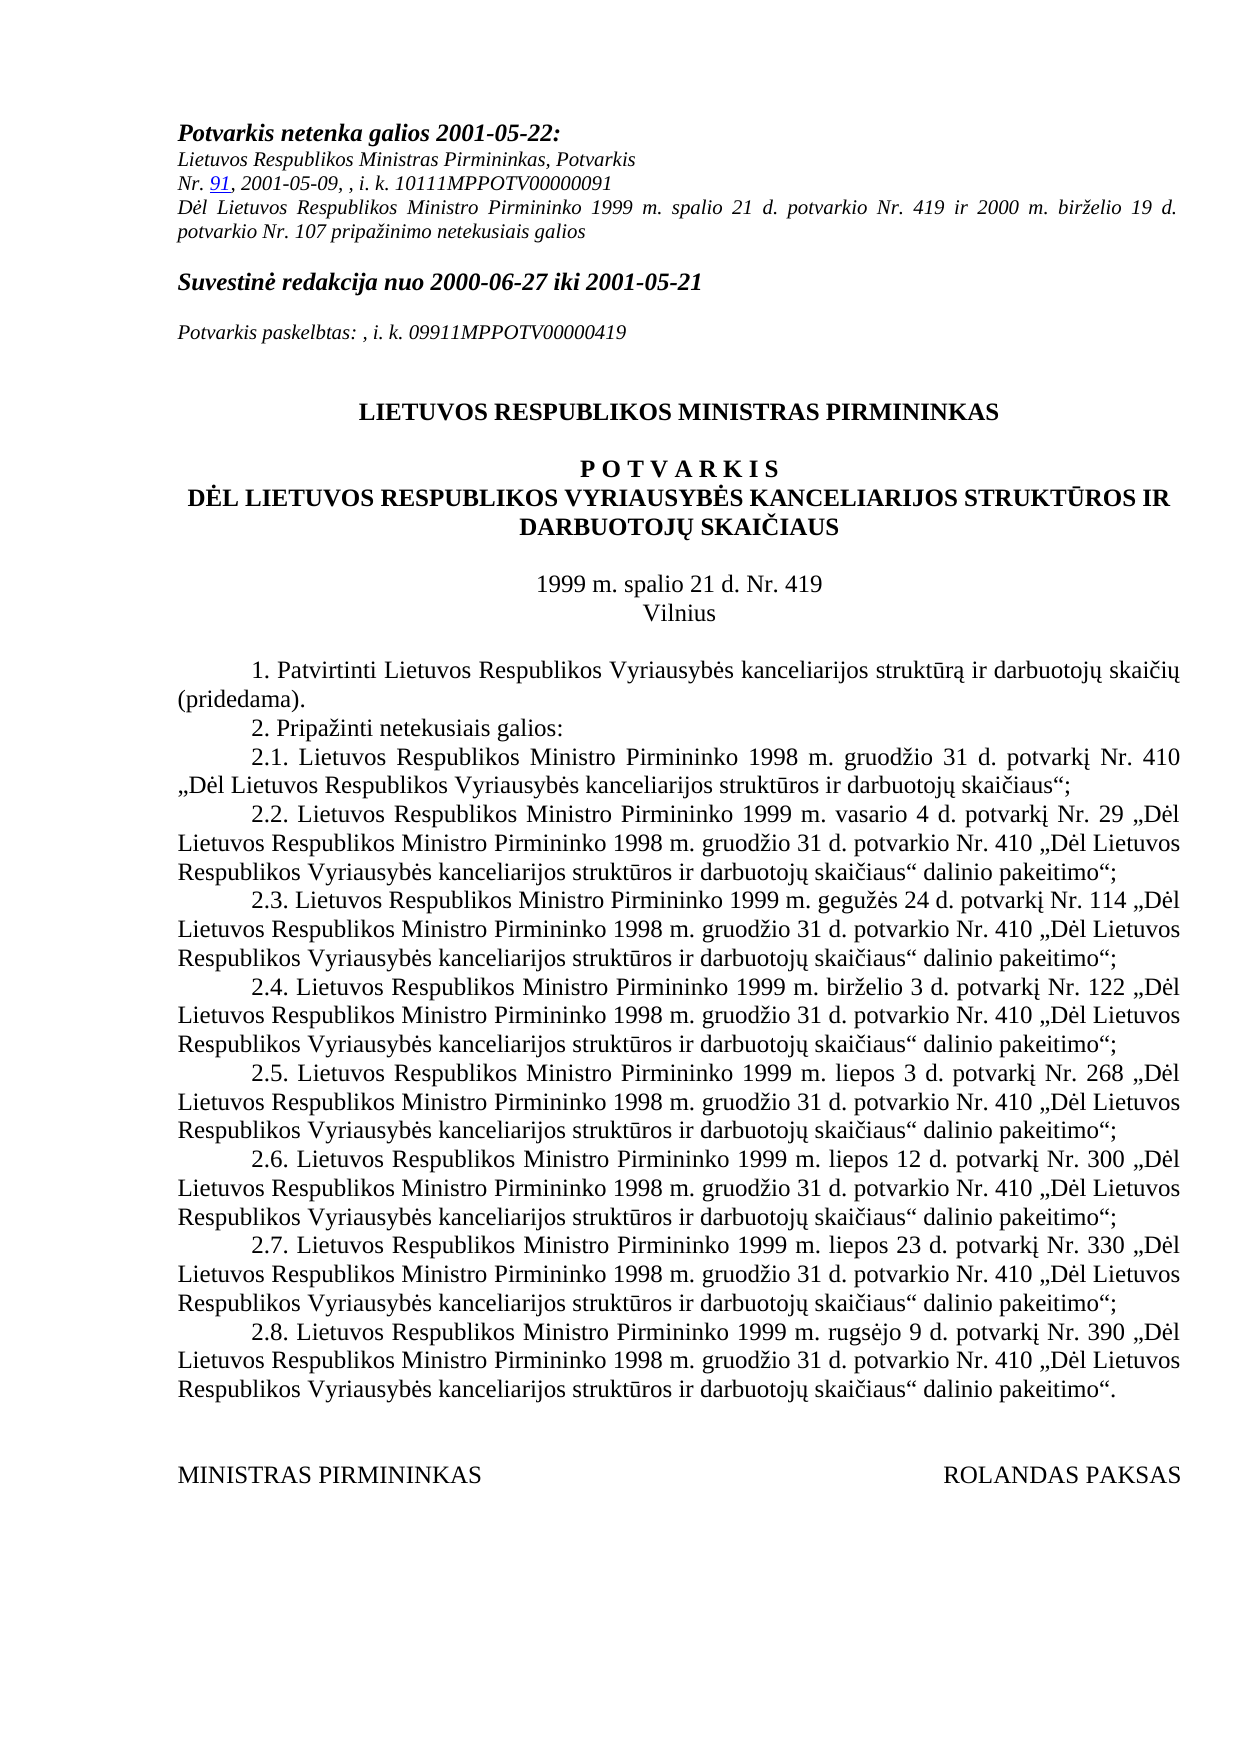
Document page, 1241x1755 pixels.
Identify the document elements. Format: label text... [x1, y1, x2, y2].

text 2.2. Lietuvos Respublikos Ministro Pirmininko 1999 m. vasario 4 d. potvarkį Nr. 29 „Dėl Lietuvos Respublikos Ministro Pirmininko 1998 m. gruodžio 31 d. potvarkio Nr. 410 „Dėl Lietuvos Respublikos Vyriausybės kanceliarijos struktūros ir darbuotojų skaičiaus“ dalinio pakeitimo“; [177, 799, 1181, 886]
text 2.5. Lietuvos Respublikos Ministro Pirmininko 1999 m. liepos 3 d. potvarkį Nr. 268 „Dėl Lietuvos Respublikos Ministro Pirmininko 1998 m. gruodžio 31 d. potvarkio Nr. 410 „Dėl Lietuvos Respublikos Vyriausybės kanceliarijos struktūros ir darbuotojų skaičiaus“ dalinio pakeitimo“; [177, 1058, 1181, 1144]
text MINISTRAS PIRMININKAS ROLANDAS PAKSAS [177, 1461, 1181, 1489]
text 2.6. Lietuvos Respublikos Ministro Pirmininko 1999 m. liepos 12 d. potvarkį Nr. 300 „Dėl Lietuvos Respublikos Ministro Pirmininko 1998 m. gruodžio 31 d. potvarkio Nr. 410 „Dėl Lietuvos Respublikos Vyriausybės kanceliarijos struktūros ir darbuotojų skaičiaus“ dalinio pakeitimo“; [177, 1144, 1181, 1231]
text P O T V A R K I S [177, 454, 1181, 483]
text 1999 m. spalio 21 d. Nr. 419 [177, 569, 1181, 598]
text Dėl Lietuvos Respublikos Ministro Pirmininko 1999 m. spalio 21 d. potvarkio Nr. 419 ir 2000 m. birželio 19 d. potvarkio Nr. 107 pripažinimo netekusiais galios [177, 195, 1181, 243]
text 2.4. Lietuvos Respublikos Ministro Pirmininko 1999 m. birželio 3 d. potvarkį Nr. 122 „Dėl Lietuvos Respublikos Ministro Pirmininko 1998 m. gruodžio 31 d. potvarkio Nr. 410 „Dėl Lietuvos Respublikos Vyriausybės kanceliarijos struktūros ir darbuotojų skaičiaus“ dalinio pakeitimo“; [177, 972, 1181, 1058]
text Suvestinė redakcija nuo 2000-06-27 iki 2001-05-21 [177, 267, 1181, 296]
text 1. Patvirtinti Lietuvos Respublikos Vyriausybės kanceliarijos struktūrą ir darbuotojų skaičių (pridedama). [177, 656, 1181, 713]
text Vilnius [177, 598, 1181, 627]
text 2.8. Lietuvos Respublikos Ministro Pirmininko 1999 m. rugsėjo 9 d. potvarkį Nr. 390 „Dėl Lietuvos Respublikos Ministro Pirmininko 1998 m. gruodžio 31 d. potvarkio Nr. 410 „Dėl Lietuvos Respublikos Vyriausybės kanceliarijos struktūros ir darbuotojų skaičiaus“ dalinio pakeitimo“. [177, 1317, 1181, 1403]
text 2.7. Lietuvos Respublikos Ministro Pirmininko 1999 m. liepos 23 d. potvarkį Nr. 330 „Dėl Lietuvos Respublikos Ministro Pirmininko 1998 m. gruodžio 31 d. potvarkio Nr. 410 „Dėl Lietuvos Respublikos Vyriausybės kanceliarijos struktūros ir darbuotojų skaičiaus“ dalinio pakeitimo“; [177, 1231, 1181, 1317]
text Potvarkis paskelbtas: , i. k. 09911MPPOTV00000419 [177, 320, 1181, 344]
text 2.3. Lietuvos Respublikos Ministro Pirmininko 1999 m. gegužės 24 d. potvarkį Nr. 114 „Dėl Lietuvos Respublikos Ministro Pirmininko 1998 m. gruodžio 31 d. potvarkio Nr. 410 „Dėl Lietuvos Respublikos Vyriausybės kanceliarijos struktūros ir darbuotojų skaičiaus“ dalinio pakeitimo“; [177, 886, 1181, 972]
text Nr. 91, 2001-05-09, , i. k. 10111MPPOTV00000091 [177, 171, 1181, 195]
text LIETUVOS RESPUBLIKOS MINISTRAS PIRMININKAS [177, 397, 1181, 426]
text Lietuvos Respublikos Ministras Pirmininkas, Potvarkis [177, 147, 1181, 171]
text Potvarkis netenka galios 2001-05-22: [177, 118, 1181, 147]
text DĖL LIETUVOS RESPUBLIKOS VYRIAUSYBĖS KANCELIARIJOS STRUKTŪROS IR DARBUOTOJŲ SKAIČIAUS [177, 483, 1181, 541]
text 2.1. Lietuvos Respublikos Ministro Pirmininko 1998 m. gruodžio 31 d. potvarkį Nr. 410 „Dėl Lietuvos Respublikos Vyriausybės kanceliarijos struktūros ir darbuotojų skaičiaus“; [177, 742, 1181, 799]
text 2. Pripažinti netekusiais galios: [177, 713, 1181, 742]
